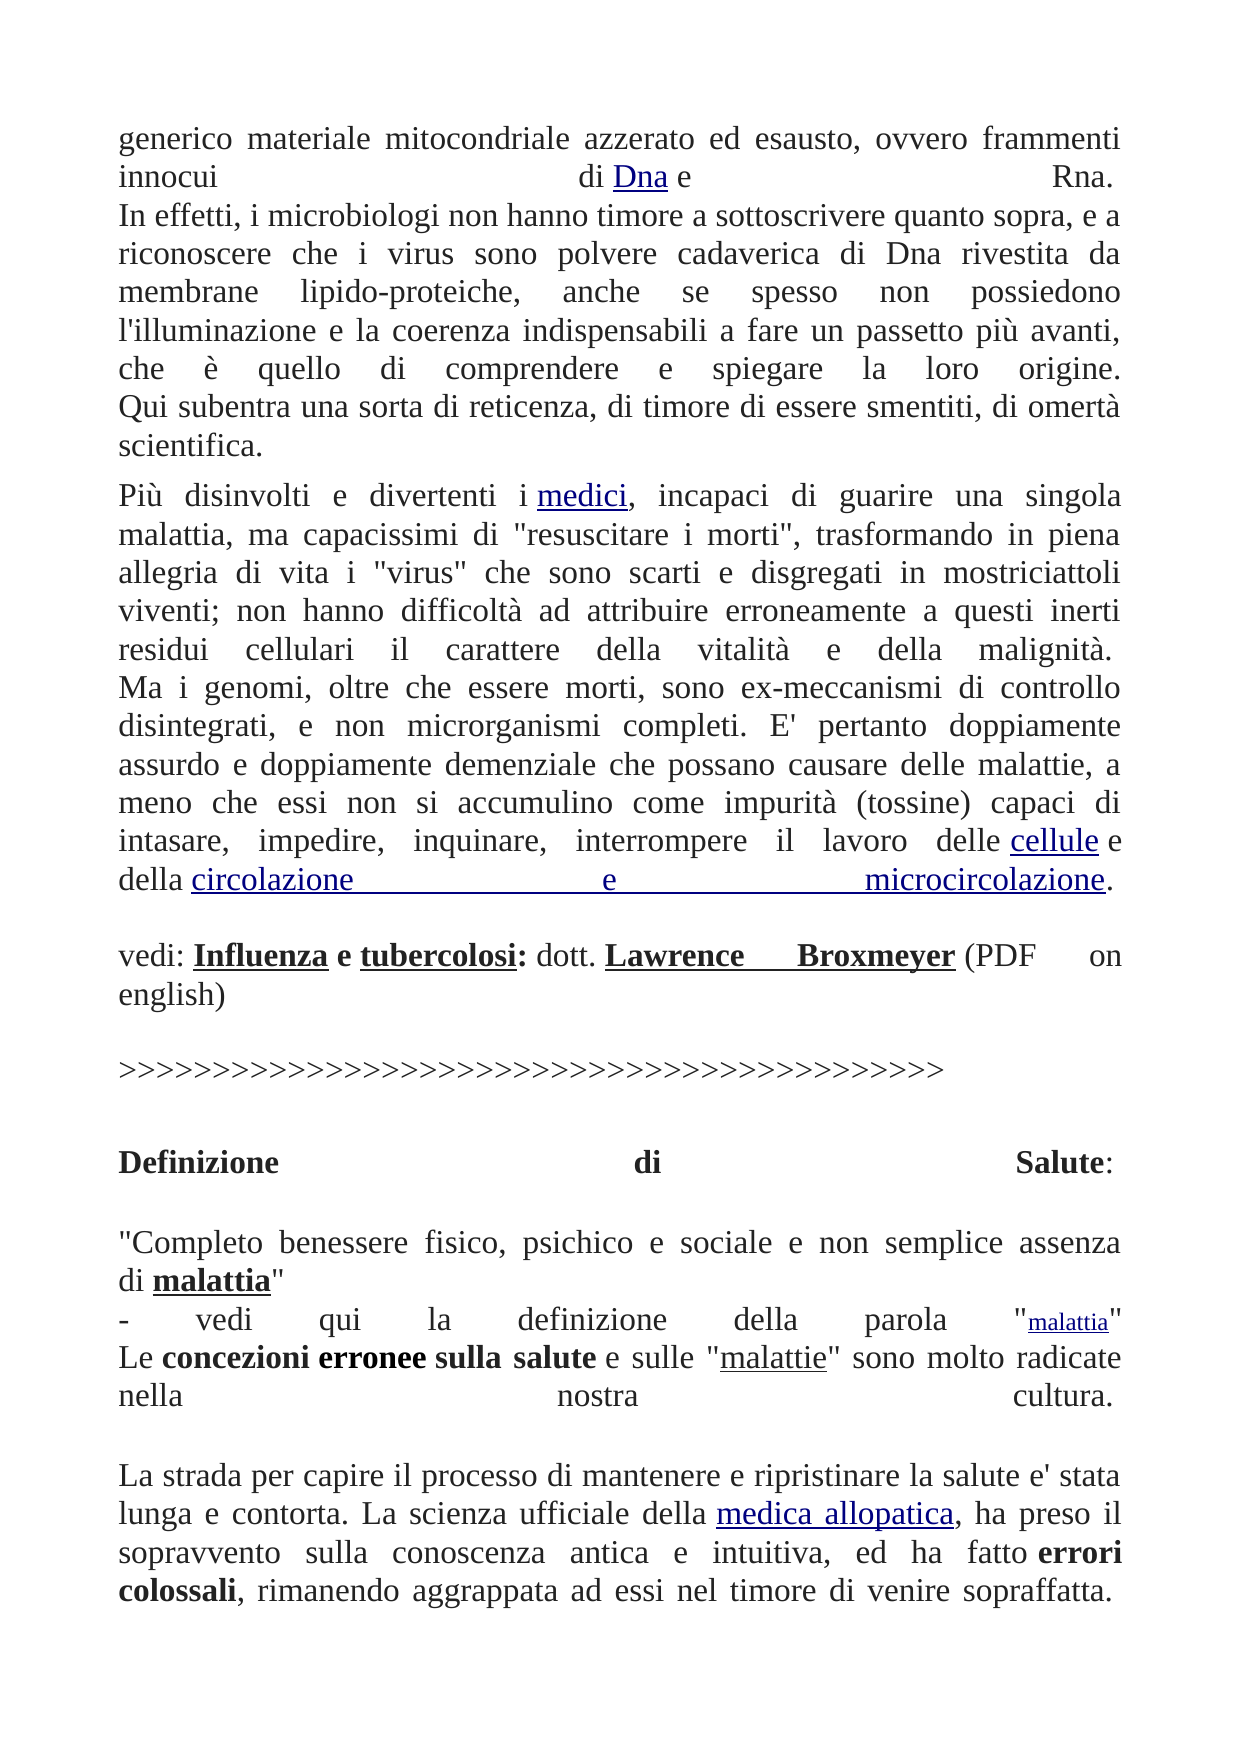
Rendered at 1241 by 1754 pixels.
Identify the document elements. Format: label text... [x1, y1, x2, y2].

text La strada per capire il processo di mantenere e ripristinare la salute e' stata lunga e contorta. La scienza ufficiale della medica allopatica, ha preso il sopravvento sulla conoscenza antica e intuitiva, ed ha fatto errori colossali, rimanendo aggrappata ad essi nel timore di venire sopraffatta. [118, 1455, 1122, 1608]
text generico materiale mitocondriale azzerato ed esausto, ovvero frammenti innocui di Dna e Rna. In effetti, i microbiologi non hanno timore a sottoscrivere quanto sopra, e a riconoscere che i virus sono polvere cadaverica di Dna rivestita da membrane lipido-proteiche, anche se spesso non possiedono l'illuminazione e la coerenza indispensabili a fare un passetto più avanti, che è quello di comprendere e spiegare la loro origine. Qui subentra una sorta di reticenza, di timore di essere smentiti, di omertà scientifica. [118, 118, 1122, 463]
text Definizione di Salute: [118, 1143, 1122, 1210]
text Più disinvolti e divertenti i medici, incapaci di guarire una singola malattia, ma capacissimi di "resuscitare i morti", trasformando in piena allegria di vita i "virus" che sono scarti e disgregati in mostriciattoli viventi; non hanno difficoltà ad attribuire erroneamente a questi inerti residui cellulari il carattere della vitalità e della malignità. Ma i genomi, oltre che essere morti, sono ex-meccanismi di controllo disintegrati, e non microrganismi completi. E' pertanto doppiamente assurdo e doppiamente demenziale che possano causare delle malattie, a meno che essi non si accumulino come impurità (tossine) capaci di intasare, impedire, inquinare, interrompere il lavoro delle cellule e della circolazione e microcircolazione. vedi: Influenza e tubercolosi: dott. Lawrence Broxmeyer (PDF on english) >>>>>>>>>>>>>>>>>>>>>>>>>>>>>>>>>>>>>>>>>>>> [118, 476, 1122, 1089]
text "Completo benessere fisico, psichico e sociale e non semplice assenza di malattia" - vedi qui la definizione della parola "malattia" Le concezioni erronee sulla salute e sulle "malattie" sono molto radicate nella nostra cultura. [118, 1222, 1122, 1443]
